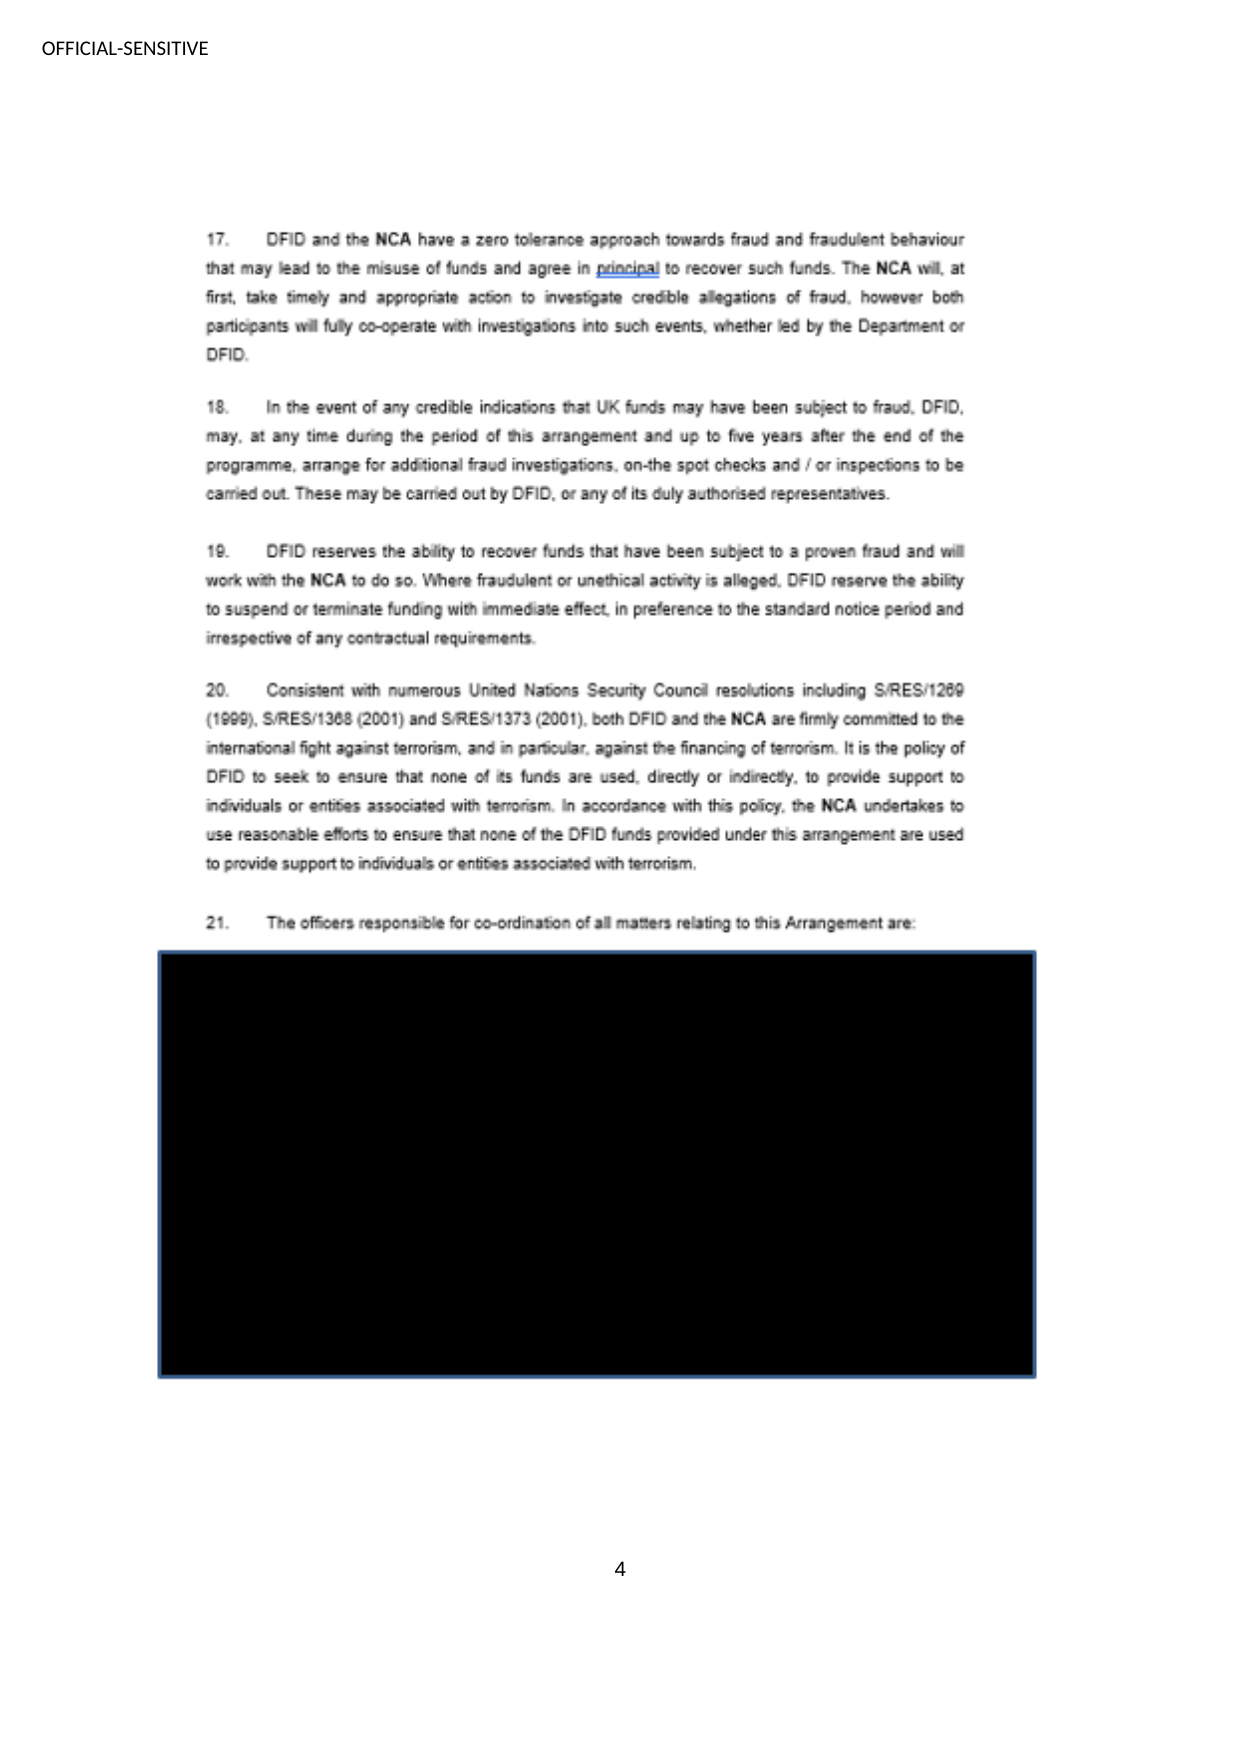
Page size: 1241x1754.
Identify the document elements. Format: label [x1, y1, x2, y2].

picture [150, 173, 1055, 1501]
